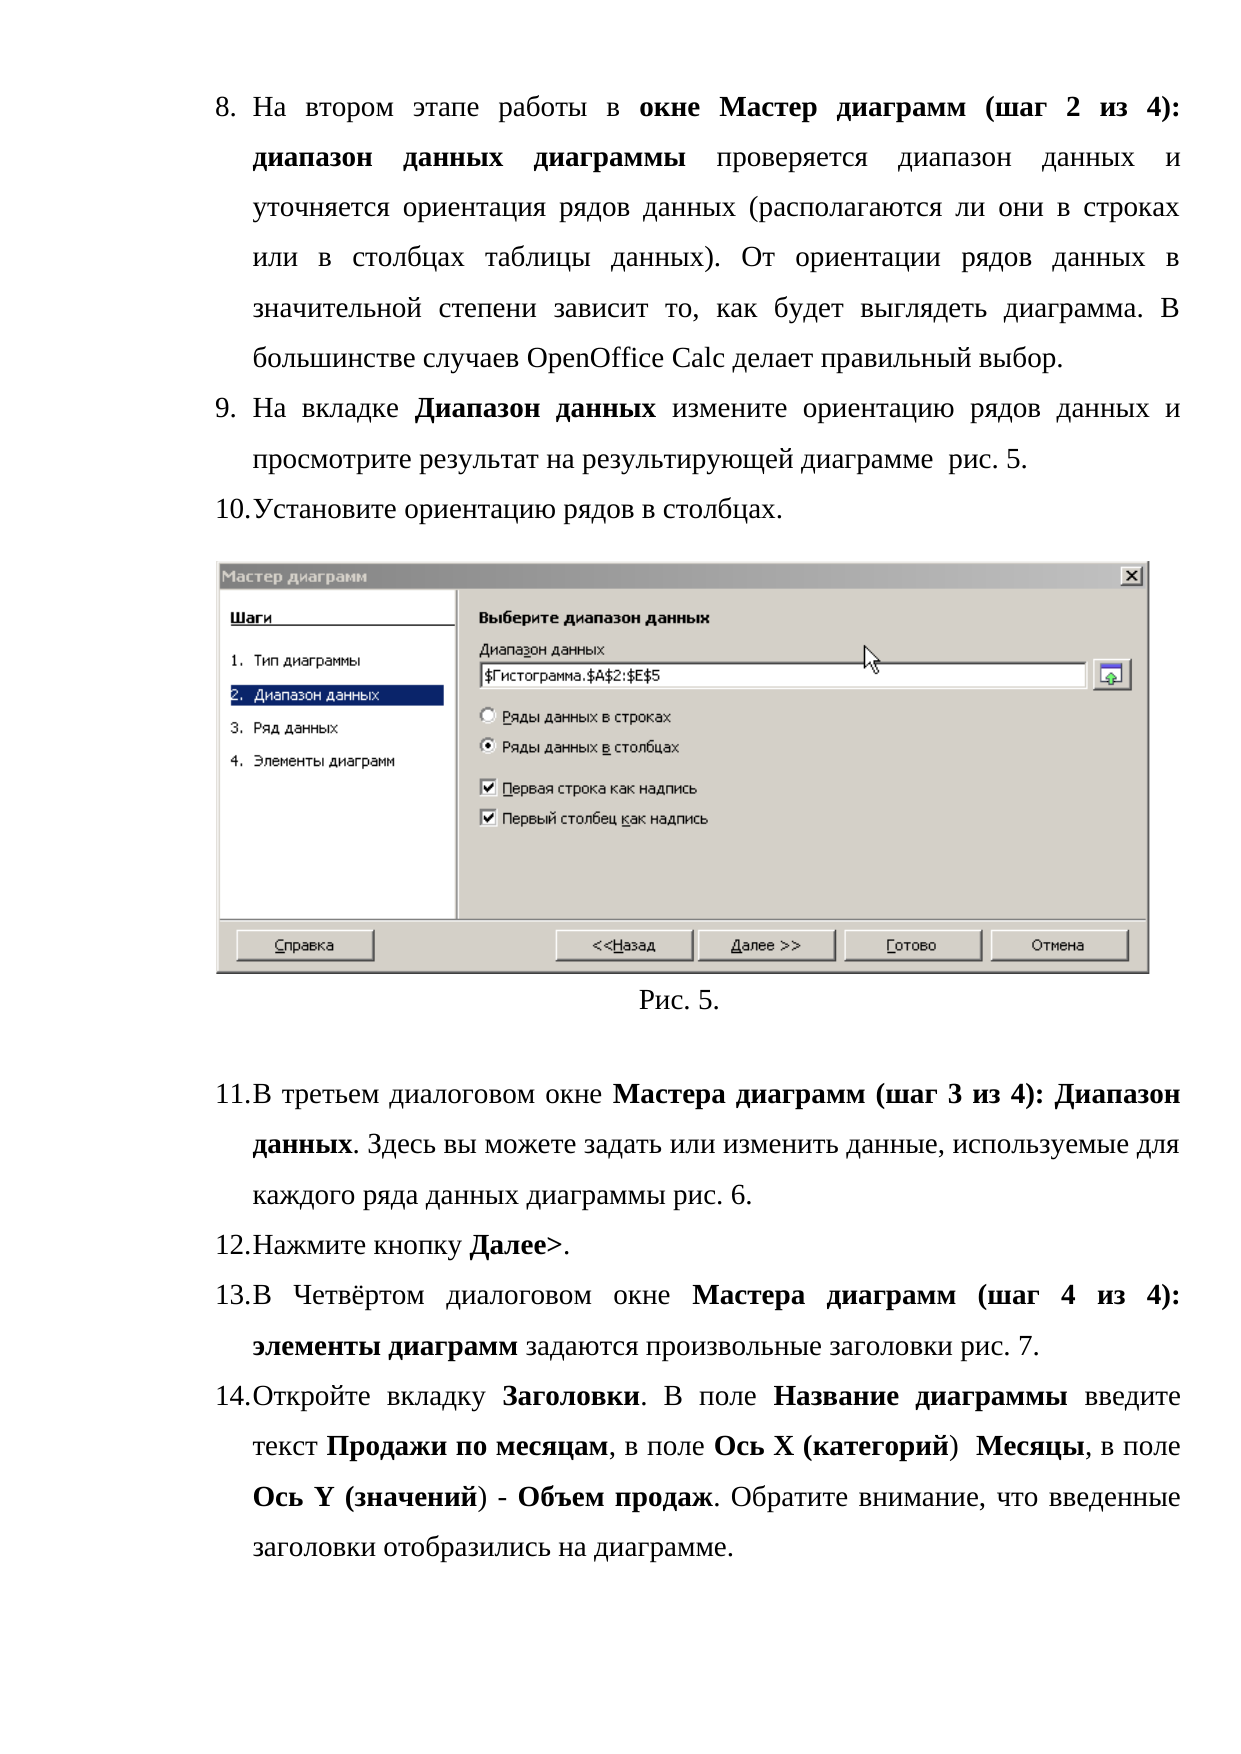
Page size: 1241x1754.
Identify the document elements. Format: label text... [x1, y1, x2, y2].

list Установите ориентацию рядов в столбцах. [215, 491, 1181, 525]
list В Четвёртом диалоговом окне Мастера диаграмм (шаг 4 из 4): элементы диаграмм задаются произвольные заголовки рис. 7. [215, 1277, 1181, 1361]
text Рис. 5. [177, 982, 1181, 1016]
list На втором этапе работы в окне Мастер диаграмм (шаг 2 из 4): диапазон данных диаграммы проверяется диапазон данных и уточняется ориентация рядов данных (располагаются ли они в строках или в столбцах таблицы данных). От ориентации рядов данных в значительной степени зависит то, как будет выглядеть диаграмма. В большинстве случаев OpenOffice Calc делает правильный выбор. [215, 89, 1181, 374]
list На вкладке Диапазон данных измените ориентацию рядов данных и просмотрите результат на результирующей диаграмме рис. 5. [215, 391, 1181, 474]
list Нажмите кнопку Далее>. [215, 1227, 1181, 1261]
list В третьем диалоговом окне Мастера диаграмм (шаг 3 из 4): Диапазон данных. Здесь вы можете задать или изменить данные, используемые для каждого ряда данных диаграммы рис. 6. [215, 1076, 1181, 1210]
picture [216, 561, 1150, 974]
list Откройте вкладку Заголовки. В поле Название диаграммы введите текст Продажи по месяцам, в поле Ось Х (категорий) Месяцы, в поле Ось Y (значений) - Объем продаж. Обратите внимание, что введенные заголовки отобразились на диаграмме. [215, 1378, 1181, 1563]
